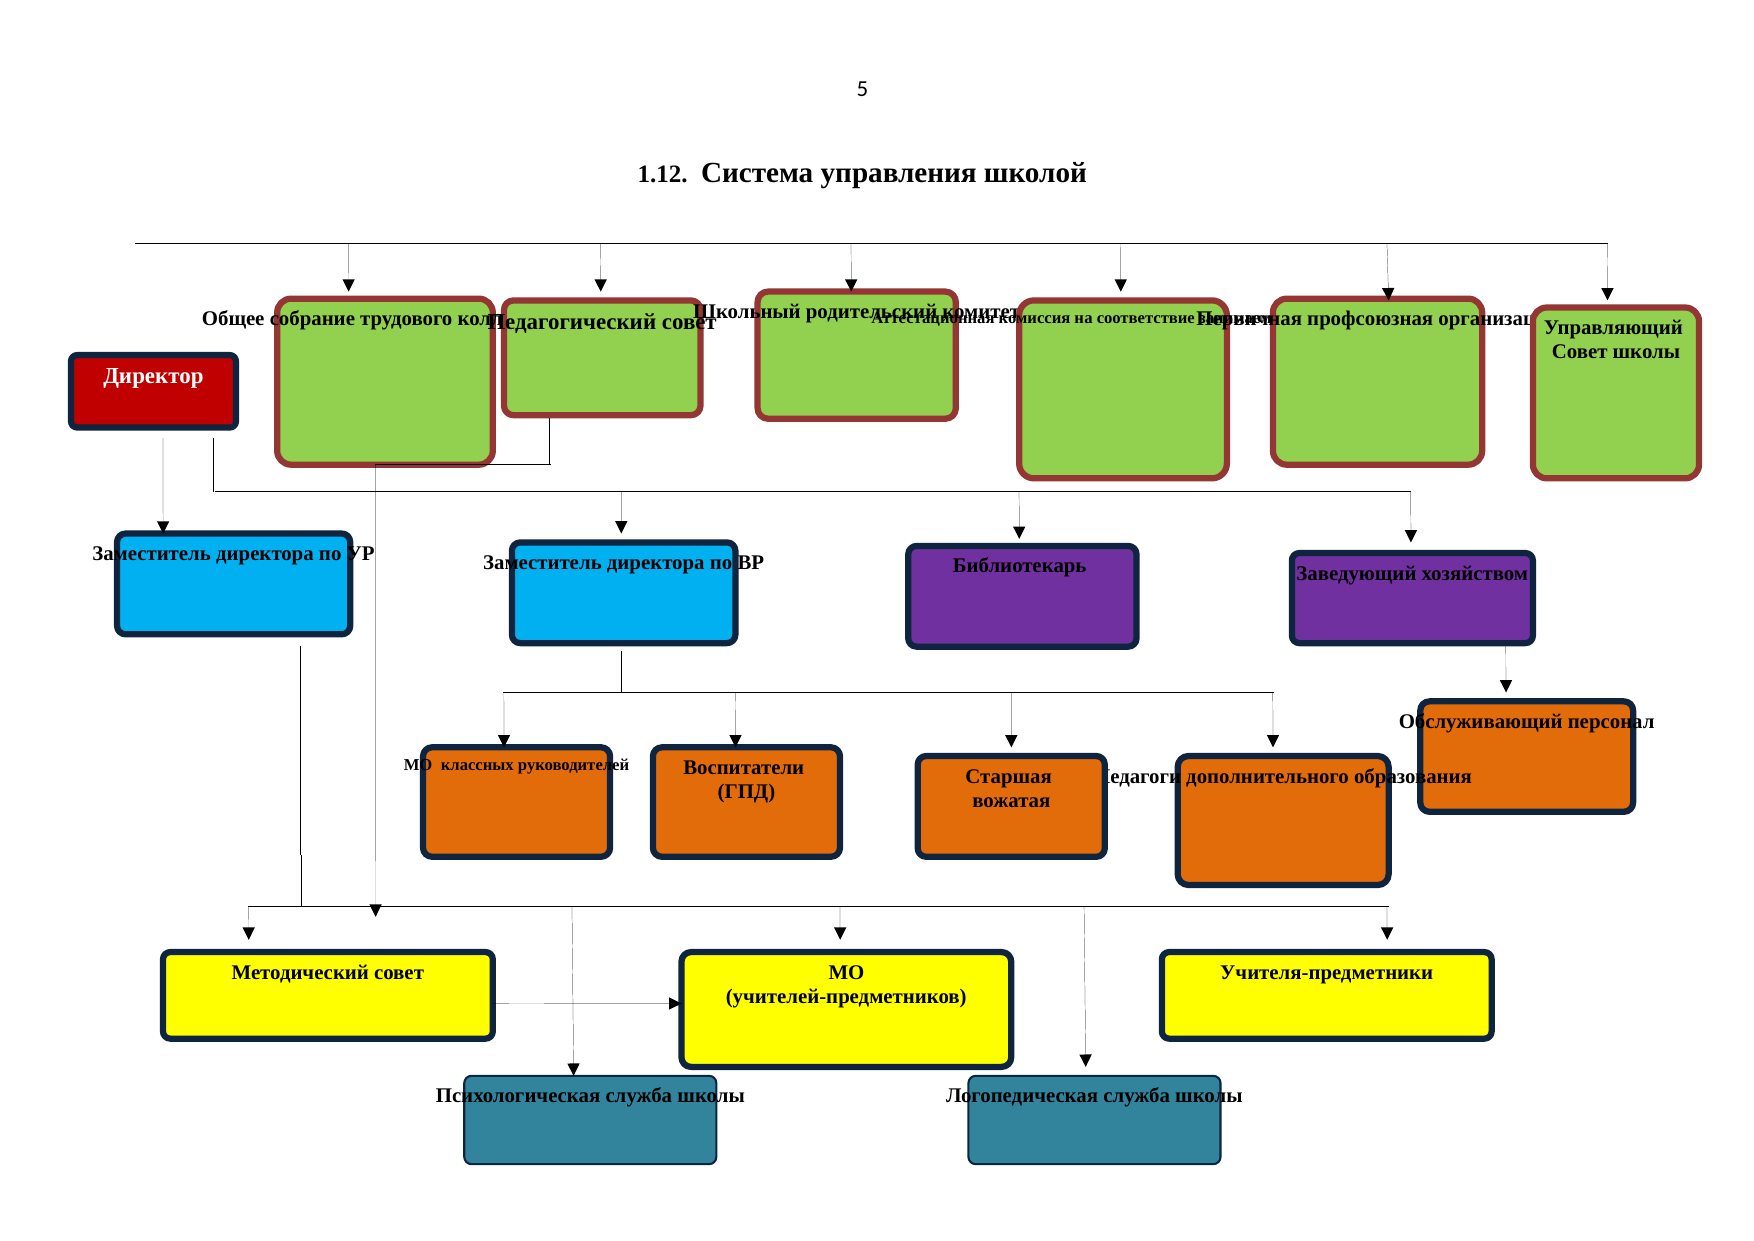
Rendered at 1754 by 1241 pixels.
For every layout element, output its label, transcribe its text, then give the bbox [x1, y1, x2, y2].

text 1.12. Система управления школой [59, 155, 1665, 188]
